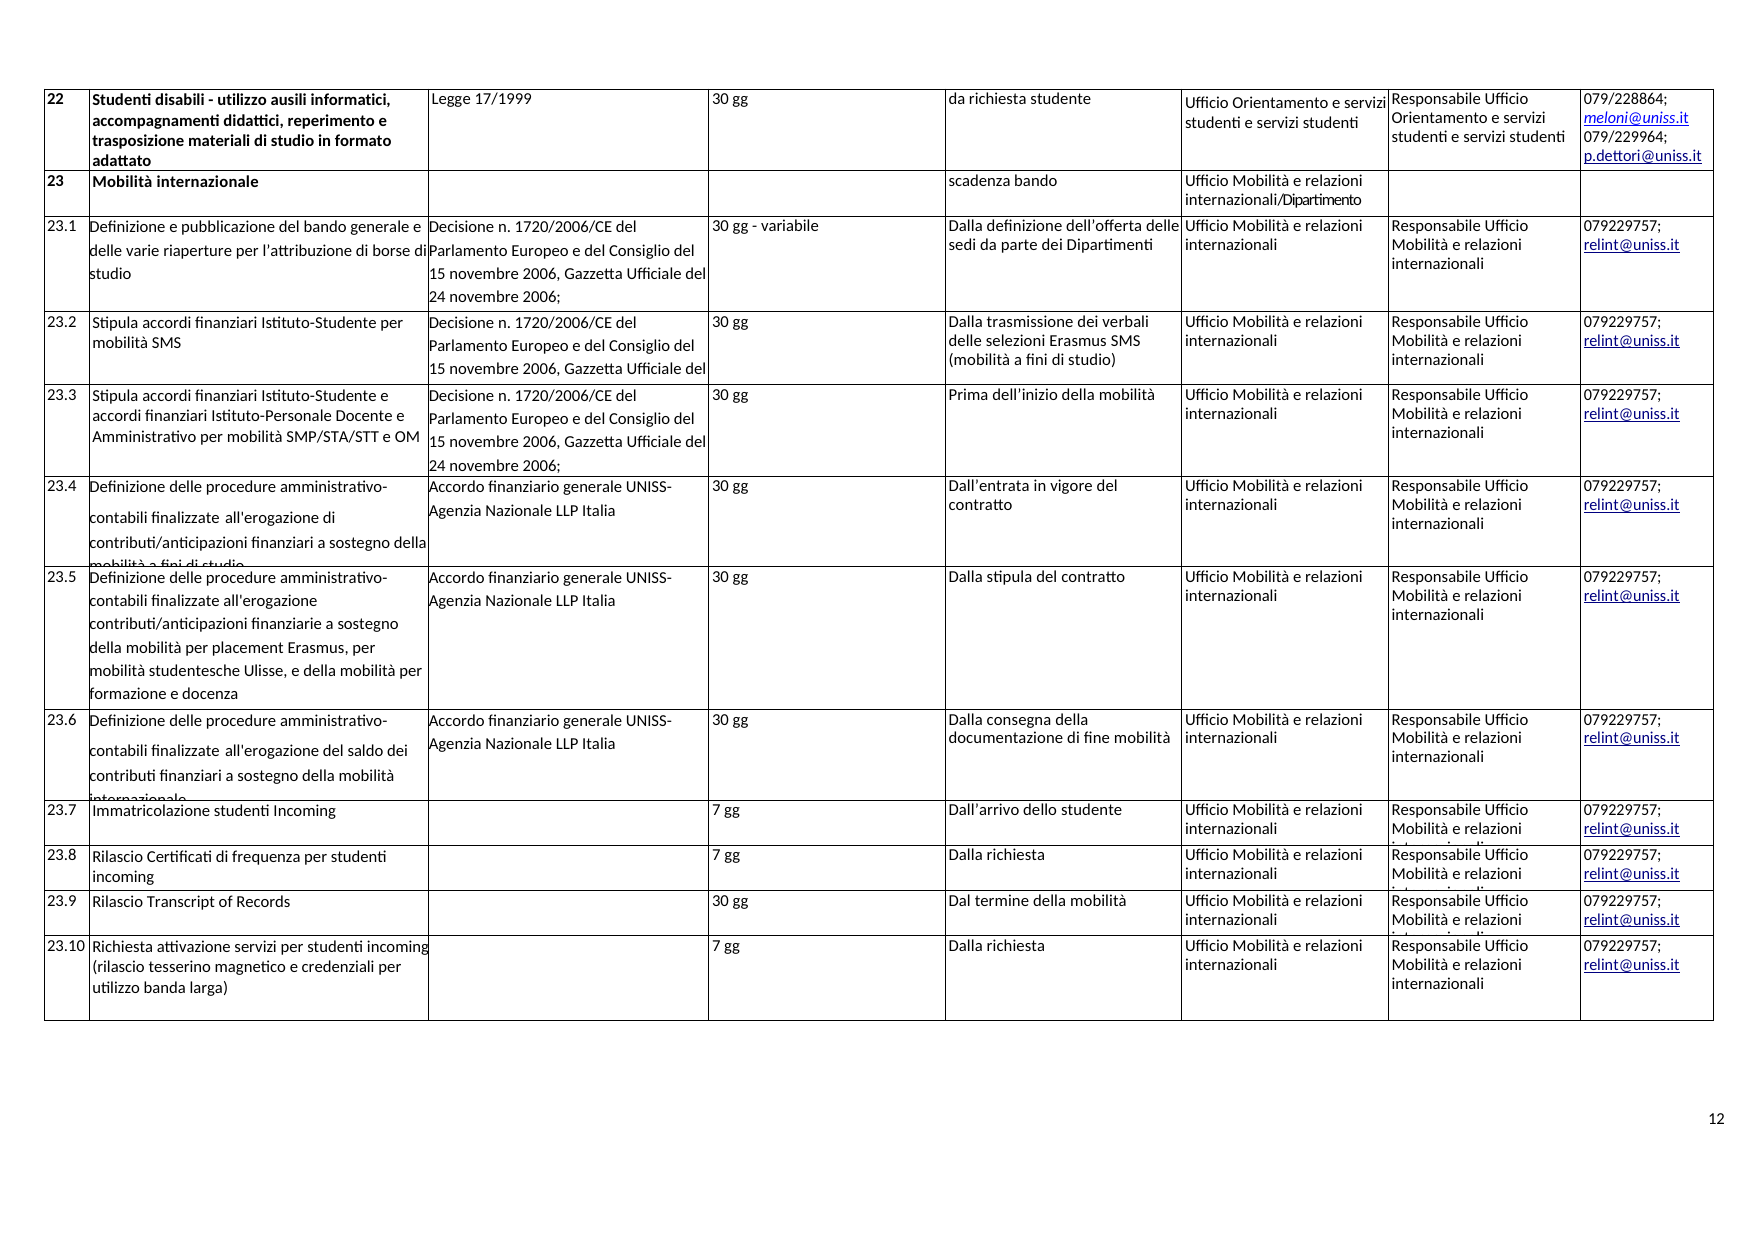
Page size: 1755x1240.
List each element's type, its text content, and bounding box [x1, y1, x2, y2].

table_cell Responsabile Ufficio Mobilità e relazioni internazionali [1389, 801, 1580, 845]
table_cell 079229757; relint@uniss.it [1581, 846, 1713, 890]
table_cell 23.7 [45, 801, 89, 845]
table_cell Decisione n. 1720/2006/CE del Parlamento Europeo e del Consiglio del 15 novembre 2006, Gazzetta Ufficiale del 24 novembre 2006; [429, 385, 708, 476]
table_cell 23.3 [45, 385, 89, 476]
table_cell Dal termine della mobilità [946, 891, 1181, 935]
table_cell Responsabile Ufficio Mobilità e relazioni internazionali [1389, 385, 1580, 476]
table_cell Ufficio Mobilità e relazioni internazionali [1182, 385, 1388, 476]
table_cell Definizione delle procedure amministrativo-contabili finalizzate all'erogazione contributi/anticipazioni finanziarie a sostegno della mobilità per placement Erasmus, per mobilità studentesche Ulisse, e della mobilità per formazione e docenza finanziari a sostegno della mobilità [90, 567, 428, 709]
table_cell 23.5 [45, 567, 89, 709]
table_cell Ufficio Mobilità e relazioni internazionali [1182, 936, 1388, 1020]
table_cell Responsabile Ufficio Mobilità e relazioni internazionali [1389, 217, 1580, 311]
table_cell Decisione n. 1720/2006/CE del Parlamento Europeo e del Consiglio del 15 novembre 2006, Gazzetta Ufficiale del 24 novembre 2006; [429, 217, 708, 311]
table_cell Prima dell’inizio della mobilità [946, 385, 1181, 476]
table_cell Richiesta attivazione servizi per studenti incoming (rilascio tesserino magnetico e credenziali per utilizzo banda larga) [90, 936, 428, 1020]
table_cell Immatricolazione studenti Incoming [90, 801, 428, 845]
table_cell 30 gg [709, 477, 945, 566]
table_cell Ufficio Mobilità e relazioni internazionali [1182, 846, 1388, 890]
table_cell Dalla richiesta [946, 936, 1181, 1020]
table_cell Ufficio Mobilità e relazioni internazionali [1182, 217, 1388, 311]
table_cell 23.10 [45, 936, 89, 1020]
table_cell Rilascio Transcript of Records [90, 891, 428, 935]
table_cell Accordo finanziario generale UNISS-Agenzia Nazionale LLP Italia [429, 710, 708, 799]
table_cell Dalla stipula del contratto [946, 567, 1181, 709]
table_cell 30 gg - variabile [709, 217, 945, 311]
table_cell Stipula accordi finanziari Istituto-Studente per mobilità SMS [90, 312, 428, 384]
table_cell Ufficio Mobilità e relazioni internazionali [1182, 477, 1388, 566]
table_cell Ufficio Mobilità e relazioni internazionali [1182, 312, 1388, 384]
table_cell Responsabile Ufficio Mobilità e relazioni internazionali [1389, 891, 1580, 935]
table_cell 22 [45, 90, 89, 170]
table_cell 30 gg [709, 891, 945, 935]
table_cell Ufficio Mobilità e relazioni internazionali [1182, 710, 1388, 799]
table_cell 30 gg [709, 710, 945, 799]
table_cell Definizione delle procedure amministrativo-contabili finalizzate all'erogazione del saldo dei contributi finanziari a sostegno della mobilità internazionale [90, 710, 428, 799]
table_cell [429, 801, 708, 845]
table_cell 079229757; relint@uniss.it [1581, 936, 1713, 1020]
table_cell Responsabile Ufficio Mobilità e relazioni internazionali [1389, 936, 1580, 1020]
table_cell 079229757; relint@uniss.it [1581, 477, 1713, 566]
table_cell 30 gg [709, 385, 945, 476]
table_cell Mobilità internazionale [90, 171, 428, 216]
table_cell [709, 171, 945, 216]
table_cell [429, 846, 708, 890]
table_cell [429, 891, 708, 935]
table_cell 30 gg [709, 567, 945, 709]
table_cell 23.4 [45, 477, 89, 566]
table_cell Ufficio Mobilità e relazioni internazionali [1182, 801, 1388, 845]
table_cell Dall’arrivo dello studente [946, 801, 1181, 845]
table_cell Definizione delle procedure amministrativo-contabili finalizzate all'erogazione di contributi/anticipazioni finanziari a sostegno della mobilità a fini di studio [90, 477, 428, 566]
table_cell Responsabile Ufficio Orientamento e servizi studenti e servizi studenti [1389, 90, 1580, 170]
table_cell Studenti disabili - utilizzo ausili informatici, accompagnamenti didattici, reperimento e trasposizione materiali di studio in formato adattato [90, 90, 428, 170]
table_cell 079229757; relint@uniss.it [1581, 385, 1713, 476]
table_cell 079229757; relint@uniss.it [1581, 217, 1713, 311]
table_cell Definizione e pubblicazione del bando generale e delle varie riaperture per l’attribuzione di borse di studio [90, 217, 428, 311]
table_cell [429, 171, 708, 216]
table_cell Stipula accordi finanziari Istituto-Studente e accordi finanziari Istituto-Personale Docente e Amministrativo per mobilità SMP/STA/STT e OM [90, 385, 428, 476]
table_cell da richiesta studente [946, 90, 1181, 170]
table_cell scadenza bando [946, 171, 1181, 216]
table_cell Dalla consegna della documentazione di fine mobilità [946, 710, 1181, 799]
table_cell Responsabile Ufficio Mobilità e relazioni internazionali [1389, 846, 1580, 890]
table_cell Decisione n. 1720/2006/CE del Parlamento Europeo e del Consiglio del 15 novembre 2006, Gazzetta Ufficiale del 24 novembre 2006; [429, 312, 708, 384]
table_cell 23.2 [45, 312, 89, 384]
table_cell Ufficio Mobilità e relazioni internazionali/Dipartimento [1182, 171, 1388, 216]
table_cell Dalla trasmissione dei verbali delle selezioni Erasmus SMS (mobilità a fini di studio) [946, 312, 1181, 384]
table_cell Ufficio Mobilità e relazioni internazionali [1182, 567, 1388, 709]
table_cell 7 gg [709, 936, 945, 1020]
table_cell Rilascio Certificati di frequenza per studenti incoming [90, 846, 428, 890]
table_cell Responsabile Ufficio Mobilità e relazioni internazionali [1389, 312, 1580, 384]
table_cell 30 gg [709, 312, 945, 384]
table_cell [1389, 171, 1580, 216]
table_cell Ufficio Mobilità e relazioni internazionali [1182, 891, 1388, 935]
table_cell [1581, 171, 1713, 216]
table_cell Responsabile Ufficio Mobilità e relazioni internazionali [1389, 567, 1580, 709]
table_cell 23.1 [45, 217, 89, 311]
table_cell Dall’entrata in vigore del contratto [946, 477, 1181, 566]
table_cell Dalla definizione dell’offerta delle sedi da parte dei Dipartimenti [946, 217, 1181, 311]
table_cell Dalla richiesta [946, 846, 1181, 890]
table_cell Responsabile Ufficio Mobilità e relazioni internazionali [1389, 477, 1580, 566]
table_cell 23.6 [45, 710, 89, 799]
table_cell 079229757; relint@uniss.it [1581, 567, 1713, 709]
table_cell Accordo finanziario generale UNISS-Agenzia Nazionale LLP Italia [429, 477, 708, 566]
table_cell 23.8 [45, 846, 89, 890]
table_cell 30 gg [709, 90, 945, 170]
table_cell 23.9 [45, 891, 89, 935]
table_cell Ufficio Orientamento e servizi studenti e servizi studenti [1182, 90, 1388, 170]
table_cell 7 gg [709, 801, 945, 845]
table_cell [429, 936, 708, 1020]
table_cell 079/228864; meloni@uniss.it 079/229964; p.dettori@uniss.it tel. 079/229964 [1581, 90, 1713, 170]
table_cell Accordo finanziario generale UNISS-Agenzia Nazionale LLP Italia [429, 567, 708, 709]
table_cell 079229757; relint@uniss.it [1581, 801, 1713, 845]
table_cell 079229757; relint@uniss.it [1581, 891, 1713, 935]
table_cell Legge 17/1999 [429, 90, 708, 170]
table_cell 23 [45, 171, 89, 216]
table_cell 7 gg [709, 846, 945, 890]
table_cell 079229757; relint@uniss.it [1581, 710, 1713, 799]
table_cell Responsabile Ufficio Mobilità e relazioni internazionali [1389, 710, 1580, 799]
table_cell 079229757; relint@uniss.it [1581, 312, 1713, 384]
